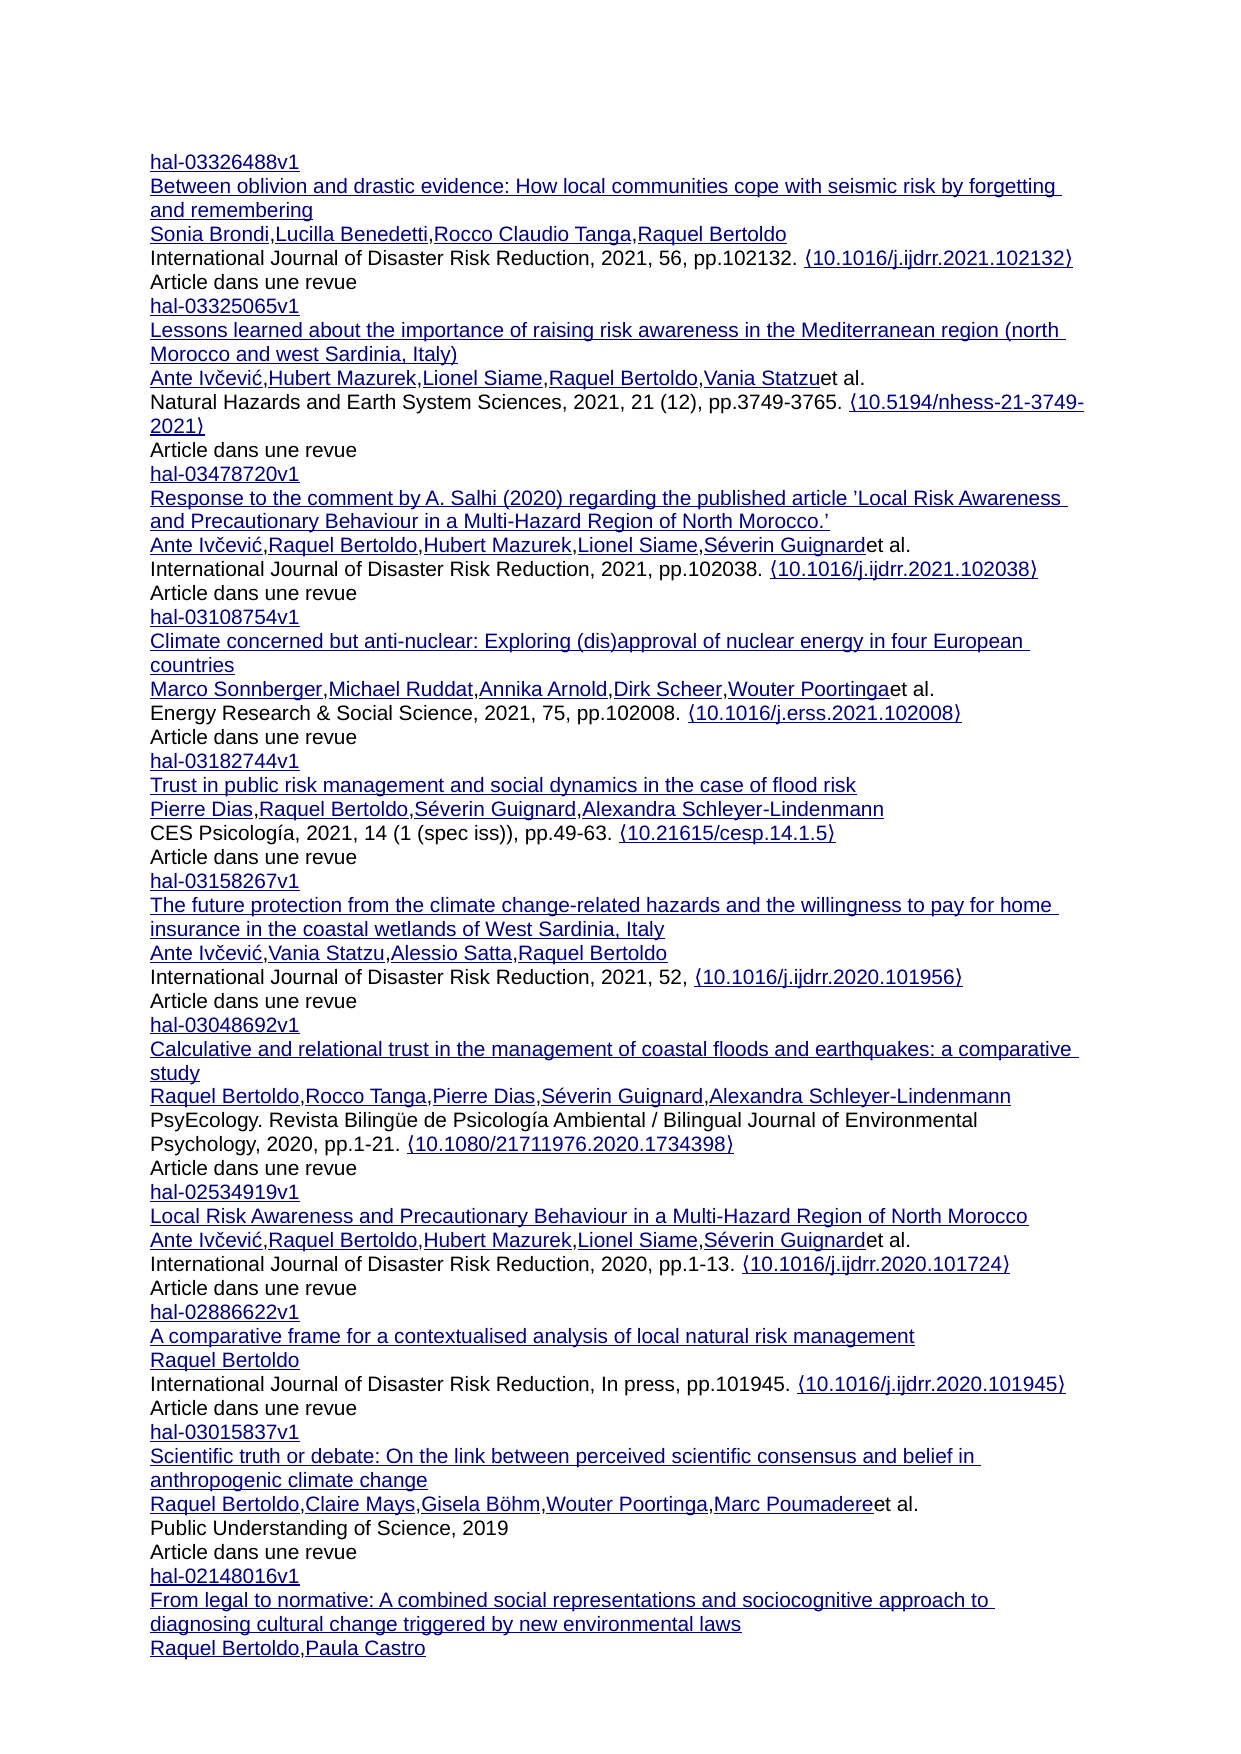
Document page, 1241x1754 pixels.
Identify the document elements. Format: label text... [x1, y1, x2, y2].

table_cell Between oblivion and drastic evidence: How local communities cope with seismic risk by forgetting and remembering Sonia Brondi,Lucilla Benedetti,Rocco Claudio Tanga,Raquel Bertoldo International Journal of Disaster Risk Reduction, 2021, 56, pp.102132. ⟨10.1016/j.ijdrr.2021.102132⟩ Article dans une revue hal-03325065v1 [150, 174, 1090, 318]
table_cell hal-03326488v1 [150, 150, 1090, 174]
table_cell A comparative frame for a contextualised analysis of local natural risk management Raquel Bertoldo International Journal of Disaster Risk Reduction, In press, pp.101945. ⟨10.1016/j.ijdrr.2020.101945⟩ Article dans une revue hal-03015837v1 [150, 1324, 1090, 1444]
table_cell The future protection from the climate change-related hazards and the willingness to pay for home insurance in the coastal wetlands of West Sardinia, Italy Ante Ivčević,Vania Statzu,Alessio Satta,Raquel Bertoldo International Journal of Disaster Risk Reduction, 2021, 52, ⟨10.1016/j.ijdrr.2020.101956⟩ Article dans une revue hal-03048692v1 [150, 893, 1090, 1036]
table_cell Response to the comment by A. Salhi (2020) regarding the published article ’Local Risk Awareness and Precautionary Behaviour in a Multi-Hazard Region of North Morocco.’ Ante Ivčević,Raquel Bertoldo,Hubert Mazurek,Lionel Siame,Séverin Guignardet al. International Journal of Disaster Risk Reduction, 2021, pp.102038. ⟨10.1016/j.ijdrr.2021.102038⟩ Article dans une revue hal-03108754v1 [150, 485, 1090, 629]
table_cell Scientific truth or debate: On the link between perceived scientific consensus and belief in anthropogenic climate change Raquel Bertoldo,Claire Mays,Gisela Böhm,Wouter Poortinga,Marc Poumadereet al. Public Understanding of Science, 2019 Article dans une revue hal-02148016v1 [150, 1444, 1090, 1587]
table_cell From legal to normative: A combined social representations and sociocognitive approach to diagnosing cultural change triggered by new environmental laws Raquel Bertoldo,Paula Castro [150, 1588, 1090, 1659]
table_cell Lessons learned about the importance of raising risk awareness in the Mediterranean region (north Morocco and west Sardinia, Italy) Ante Ivčević,Hubert Mazurek,Lionel Siame,Raquel Bertoldo,Vania Statzuet al. Natural Hazards and Earth System Sciences, 2021, 21 (12), pp.3749-3765. ⟨10.5194/nhess-21-3749-2021⟩ Article dans une revue hal-03478720v1 [150, 318, 1090, 485]
table_cell Trust in public risk management and social dynamics in the case of flood risk Pierre Dias,Raquel Bertoldo,Séverin Guignard,Alexandra Schleyer-Lindenmann CES Psicología, 2021, 14 (1 (spec iss)), pp.49-63. ⟨10.21615/cesp.14.1.5⟩ Article dans une revue hal-03158267v1 [150, 773, 1090, 893]
table_cell Local Risk Awareness and Precautionary Behaviour in a Multi-Hazard Region of North Morocco Ante Ivčević,Raquel Bertoldo,Hubert Mazurek,Lionel Siame,Séverin Guignardet al. International Journal of Disaster Risk Reduction, 2020, pp.1-13. ⟨10.1016/j.ijdrr.2020.101724⟩ Article dans une revue hal-02886622v1 [150, 1204, 1090, 1324]
table_cell Calculative and relational trust in the management of coastal floods and earthquakes: a comparative study Raquel Bertoldo,Rocco Tanga,Pierre Dias,Séverin Guignard,Alexandra Schleyer-Lindenmann PsyEcology. Revista Bilingüe de Psicología Ambiental / Bilingual Journal of Environmental Psychology, 2020, pp.1-21. ⟨10.1080/21711976.2020.1734398⟩ Article dans une revue hal-02534919v1 [150, 1036, 1090, 1204]
table_cell Climate concerned but anti-nuclear: Exploring (dis)approval of nuclear energy in four European countries Marco Sonnberger,Michael Ruddat,Annika Arnold,Dirk Scheer,Wouter Poortingaet al. Energy Research & Social Science, 2021, 75, pp.102008. ⟨10.1016/j.erss.2021.102008⟩ Article dans une revue hal-03182744v1 [150, 629, 1090, 773]
